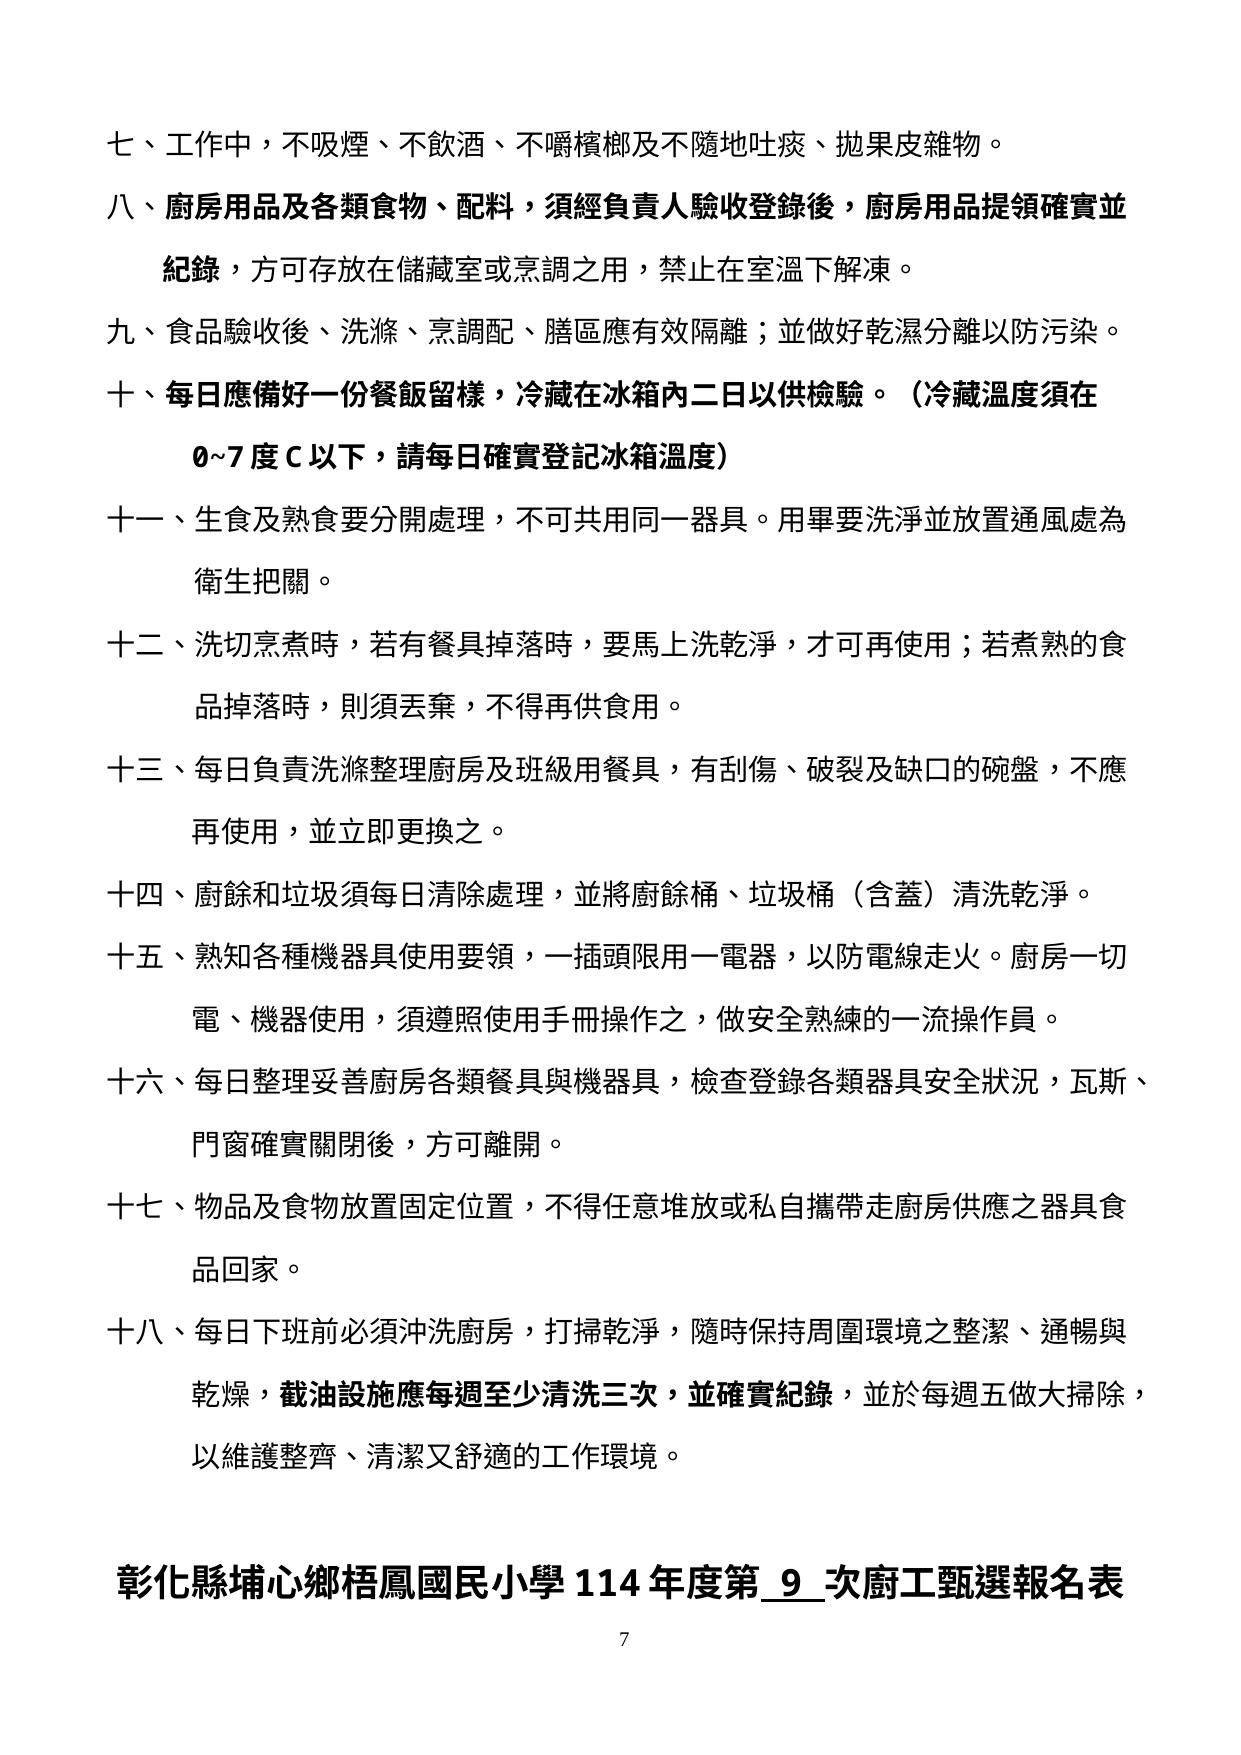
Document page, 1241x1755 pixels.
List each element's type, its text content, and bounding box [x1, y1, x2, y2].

text 十七、物品及食物放置固定位置，不得任意堆放或私自攜帶走廚房供應之器具食品回家。 [106, 1163, 1134, 1288]
text 十一、生食及熟食要分開處理，不可共用同一器具。用畢要洗淨並放置通風處為衛生把關。 [106, 476, 1134, 601]
text 十八、每日下班前必須沖洗廚房，打掃乾淨，隨時保持周圍環境之整潔、通暢與乾燥，截油設施應每週至少清洗三次，並確實紀錄，並於每週五做大掃除，以維護整齊、清潔又舒適的工作環境。 [106, 1288, 1134, 1476]
text 彰化縣埔心鄉梧鳳國民小學114年度第 9 次廚工甄選報名表 [106, 1538, 1134, 1601]
text 七、工作中，不吸煙、不飲酒、不嚼檳榔及不隨地吐痰、拋果皮雜物。 [106, 101, 1134, 163]
text 十二、洗切烹煮時，若有餐具掉落時，要馬上洗乾淨，才可再使用；若煮熟的食品掉落時，則須丟棄，不得再供食用。 [106, 601, 1134, 726]
text 十三、每日負責洗滌整理廚房及班級用餐具，有刮傷、破裂及缺口的碗盤，不應再使用，並立即更換之。 [106, 726, 1134, 851]
text 八、廚房用品及各類食物、配料，須經負責人驗收登錄後，廚房用品提領確實並紀錄，方可存放在儲藏室或烹調之用，禁止在室溫下解凍。 [106, 163, 1134, 288]
text 十五、熟知各種機器具使用要領，一插頭限用一電器，以防電線走火。廚房一切電、機器使用，須遵照使用手冊操作之，做安全熟練的一流操作員。 [106, 913, 1134, 1038]
text 十、每日應備好一份餐飯留樣，冷藏在冰箱內二日以供檢驗。（冷藏溫度須在0~7度C以下，請每日確實登記冰箱溫度） [106, 351, 1134, 476]
text 九、食品驗收後、洗滌、烹調配、膳區應有效隔離；並做好乾濕分離以防污染。 [106, 288, 1134, 351]
text 十六、每日整理妥善廚房各類餐具與機器具，檢查登錄各類器具安全狀況，瓦斯、門窗確實關閉後，方可離開。 [106, 1038, 1134, 1163]
text 十四、廚餘和垃圾須每日清除處理，並將廚餘桶、垃圾桶（含蓋）清洗乾淨。 [106, 851, 1134, 913]
